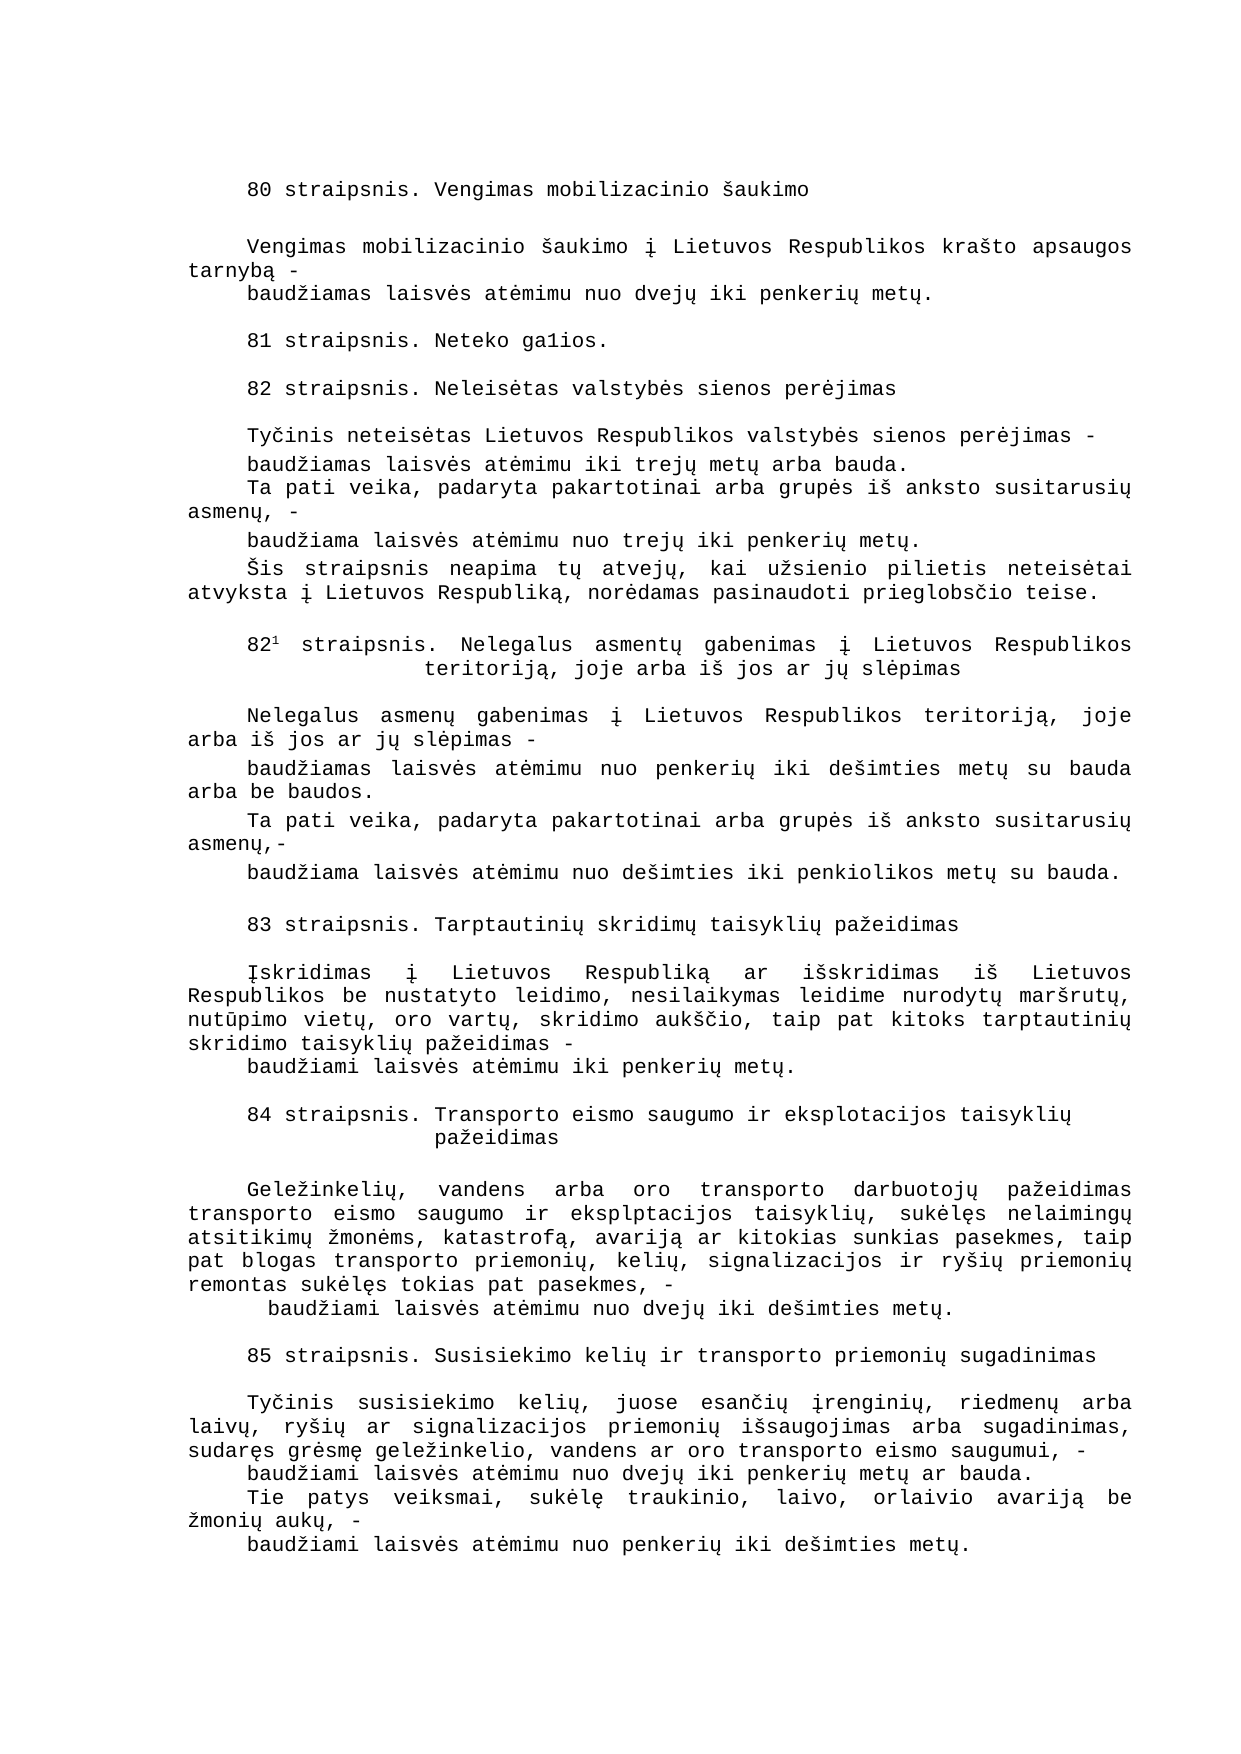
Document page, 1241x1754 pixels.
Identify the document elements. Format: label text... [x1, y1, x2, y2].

text Įskridimas į Lietuvos Respubliką ar išskridimas iš Lietuvos Respublikos be nustatyto leidimo, nesilaikymas leidime nurodytų maršrutų, nutūpimo vietų, oro vartų, skridimo aukščio, taip pat kitoks tarptautinių skridimo taisyklių pažeidimas - [187, 962, 1132, 1056]
text baudžiami laisvės atėmimu nuo dvejų iki penkerių metų ar bauda. [187, 1463, 1132, 1487]
text pažeidimas [247, 1127, 1132, 1151]
text Geležinkelių, vandens arba oro transporto darbuotojų pažeidimas transporto eismo saugumo ir eksplptacijos taisyklių, sukėlęs nelaimingų atsitikimų žmonėms, katastrofą, avariją ar kitokias sunkias pasekmes, taip pat blogas transporto priemonių, kelių, signalizacijos ir ryšių priemonių remontas sukėlęs tokias pat pasekmes, - [187, 1179, 1132, 1298]
text Nelegalus asmenų gabenimas į Lietuvos Respublikos teritoriją, joje arba iš jos ar jų slėpimas - [187, 705, 1132, 752]
text baudžiama laisvės atėmimu nuo dešimties iki penkiolikos metų su bauda. [187, 862, 1132, 886]
text Tyčinis neteisėtas Lietuvos Respublikos valstybės sienos perėjimas - [187, 425, 1132, 449]
text Ta pati veika, padaryta pakartotinai arba grupės iš anksto susitarusių asmenų, - [187, 477, 1132, 525]
text Tyčinis susisiekimo kelių, juose esančių įrenginių, riedmenų arba laivų, ryšių ar signalizacijos priemonių išsaugojimas arba sugadinimas, sudaręs grėsmę geležinkelio, vandens ar oro transporto eismo saugumui, - [187, 1392, 1132, 1463]
text Tie patys veiksmai, sukėlę traukinio, laivo, orlaivio avariją be žmonių aukų, - [187, 1487, 1132, 1534]
text 821 straipsnis. Nelegalus asmentų gabenimas į Lietuvos Respublikos teritoriją, joje arba iš jos ar jų slėpimas [247, 634, 1132, 682]
text Ta pati veika, padaryta pakartotinai arba grupės iš anksto susitarusių asmenų,- [187, 810, 1132, 857]
text 84 straipsnis. Transporto eismo saugumo ir eksplotacijos taisyklių [247, 1103, 1132, 1127]
text baudžiama laisvės atėmimu nuo trejų iki penkerių metų. [187, 530, 1132, 553]
text Vengimas mobilizacinio šaukimo į Lietuvos Respublikos krašto apsaugos tarnybą - [187, 236, 1132, 283]
text 81 straipsnis. Neteko ga1ios. [206, 331, 1132, 354]
text 83 straipsnis. Tarptautinių skridimų taisyklių pažeidimas [206, 914, 1132, 938]
text 85 straipsnis. Susisiekimo kelių ir transporto priemonių sugadinimas [247, 1345, 1132, 1369]
text 80 straipsnis. Vengimas mobilizacinio šaukimo [187, 179, 1132, 202]
text baudžiami laisvės atėmimu nuo penkerių iki dešimties metų. [187, 1534, 1132, 1558]
text 82 straipsnis. Neleisėtas valstybės sienos perėjimas [187, 378, 1132, 401]
text baudžiami laisvės atėmimu iki penkerių metų. [187, 1056, 1132, 1080]
text baudžiamas laisvės atėmimu iki trejų metų arba bauda. [247, 454, 1132, 477]
text Šis straipsnis neapima tų atvejų, kai užsienio pilietis neteisėtai atvyksta į Lietuvos Respubliką, norėdamas pasinaudoti prieglobsčio teise. [187, 558, 1132, 606]
text baudžiamas laisvės atėmimu nuo dvejų iki penkerių metų. [205, 283, 1132, 307]
text baudžiamas laisvės atėmimu nuo penkerių iki dešimties metų su bauda arba be baudos. [187, 757, 1132, 805]
text baudžiami laisvės atėmimu nuo dvejų iki dešimties metų. [208, 1298, 1132, 1321]
